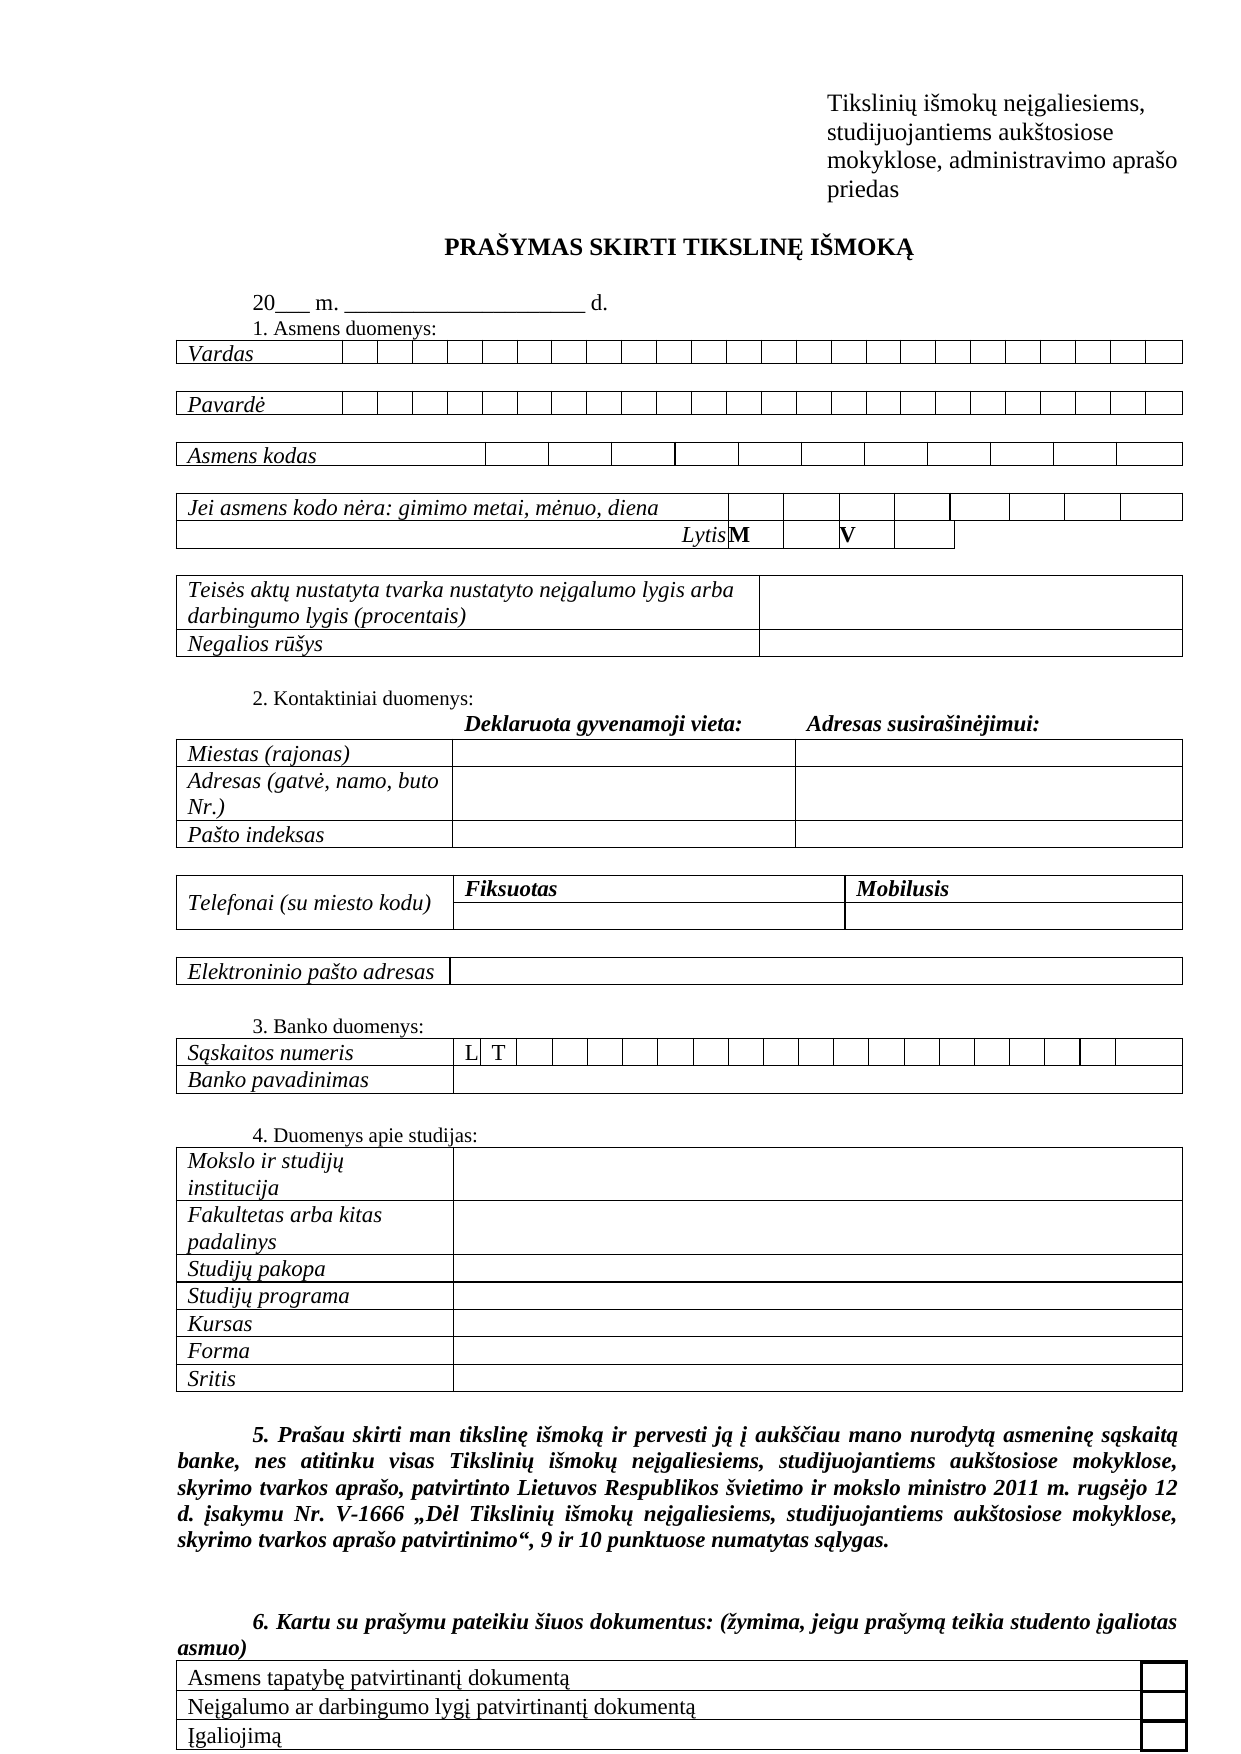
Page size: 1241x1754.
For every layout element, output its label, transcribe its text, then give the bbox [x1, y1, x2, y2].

table_header [623, 1039, 657, 1065]
table_header [552, 341, 586, 363]
table_cell Negalios rūšys [177, 630, 759, 656]
table_cell [1177, 521, 1182, 547]
table_header [729, 1039, 763, 1065]
table_header Telefonai (su miesto kodu) [177, 876, 453, 929]
table_header [1076, 341, 1110, 363]
table_header [1045, 1039, 1079, 1065]
table_header [764, 1039, 798, 1065]
text Tikslinių išmokų neįgaliesiems, [827, 88, 1181, 117]
table_cell [1143, 1723, 1185, 1749]
table_cell Adresas (gatvė, namo, buto Nr.) [177, 767, 452, 820]
table_header [692, 392, 726, 414]
table_cell Studijų pakopa [177, 1255, 453, 1281]
table_header [517, 1039, 552, 1065]
table_cell [454, 1365, 1182, 1391]
table_cell [454, 1310, 1182, 1336]
table_header [760, 576, 1182, 628]
text 6. Kartu su prašymu pateikiu šiuos dokumentus: (žymima, jeigu prašymą teikia studento įgaliotas asmuo) [177, 1608, 1181, 1660]
table_cell Lytis [177, 521, 728, 547]
table_cell [955, 521, 1177, 547]
table_header [928, 443, 990, 465]
table_cell [454, 1201, 1182, 1254]
table_cell [454, 1066, 1182, 1093]
table_cell [846, 903, 1182, 929]
table_header [799, 1039, 833, 1065]
table_header [1111, 392, 1145, 414]
table_cell [784, 521, 839, 547]
table_header [971, 392, 1005, 414]
table_cell [453, 767, 795, 820]
table_header [1041, 392, 1075, 414]
table_header Asmens kodas [177, 443, 485, 465]
table_header Vardas [177, 341, 342, 363]
table_header [657, 341, 691, 363]
table_header [694, 1039, 728, 1065]
table_header [1116, 1039, 1182, 1065]
table_header [840, 494, 894, 520]
table_header [1054, 443, 1116, 465]
table_header [1076, 392, 1110, 414]
table_header Elektroninio pašto adresas [177, 958, 449, 984]
table_header [622, 392, 656, 414]
text 4. Duomenys apie studijas: [177, 1122, 1181, 1147]
text studijuojantiems aukštosiose [827, 117, 1181, 145]
table_header [486, 443, 548, 465]
table_header Asmens tapatybę patvirtinantį dokumentą [177, 1661, 1140, 1690]
table_cell [453, 821, 795, 847]
table_header [692, 341, 726, 363]
table_header [448, 392, 482, 414]
text 3. Banko duomenys: [177, 1014, 1181, 1038]
table_header [588, 1039, 622, 1065]
table_header [1111, 341, 1145, 363]
table_cell Fakultetas arba kitas padalinys [177, 1201, 453, 1254]
table_cell [454, 1255, 1182, 1281]
table_header [343, 341, 377, 363]
table_header [936, 341, 970, 363]
table_header [832, 341, 866, 363]
table_cell [453, 740, 795, 766]
table_header [451, 958, 1182, 984]
table_header [676, 443, 738, 465]
table_header [1146, 341, 1182, 363]
table_header Mobilusis [846, 876, 1182, 902]
table_header T [481, 1039, 516, 1065]
table_header [940, 1039, 974, 1065]
table_header [1006, 341, 1040, 363]
table_header [483, 341, 517, 363]
table_header [454, 1148, 1182, 1200]
table_header [518, 341, 551, 363]
text priedas [827, 174, 1181, 203]
table_header [867, 392, 900, 414]
table_header [901, 341, 935, 363]
table_cell Neįgalumo ar darbingumo lygį patvirtinantį dokumentą [177, 1691, 1140, 1719]
table_header [552, 392, 586, 414]
table_cell [895, 521, 954, 547]
table_header [867, 341, 900, 363]
table_header [895, 494, 949, 520]
table_header [1177, 710, 1182, 738]
table_header [622, 341, 656, 363]
table_header Deklaruota gyvenamoji vieta: [453, 710, 795, 738]
table_cell Forma [177, 1337, 453, 1364]
table_header [657, 392, 691, 414]
table_header [587, 392, 621, 414]
table_header Adresas susirašinėjimui: [795, 710, 1177, 738]
table_header [797, 392, 831, 414]
table_header [1010, 494, 1064, 520]
table_header [834, 1039, 868, 1065]
table_header Pavardė [177, 392, 342, 414]
table_header [378, 392, 412, 414]
table_cell [454, 1283, 1182, 1309]
table_header [951, 494, 1009, 520]
table_header [1121, 494, 1182, 520]
text 2. Kontaktiniai duomenys: [177, 686, 1181, 710]
table_header [612, 443, 674, 465]
table_cell [796, 767, 1182, 820]
table_cell M [729, 521, 783, 547]
table_header [729, 494, 783, 520]
table_cell Miestas (rajonas) [177, 740, 452, 766]
table_cell Studijų programa [177, 1283, 453, 1309]
table_header [832, 392, 866, 414]
table_header [971, 341, 1005, 363]
table_header [762, 392, 796, 414]
table_header [549, 443, 611, 465]
table_header L [454, 1039, 480, 1065]
table_header Teisės aktų nustatyta tvarka nustatyto neįgalumo lygis arba darbingumo lygis (procentais) [177, 576, 759, 628]
table_header [739, 443, 801, 465]
table_cell [1143, 1693, 1185, 1719]
table_header [905, 1039, 939, 1065]
table_header [727, 392, 761, 414]
table_header [1143, 1664, 1185, 1690]
table_header [343, 392, 377, 414]
table_cell V [840, 521, 894, 547]
table_cell Pašto indeksas [177, 821, 452, 847]
table_cell Kursas [177, 1310, 453, 1336]
table_header Mokslo ir studijų institucija [177, 1148, 453, 1200]
table_header [936, 392, 970, 414]
table_cell [760, 630, 1182, 656]
table_header [413, 392, 447, 414]
table_header [518, 392, 551, 414]
table_cell Banko pavadinimas [177, 1066, 453, 1093]
table_header Jei asmens kodo nėra: gimimo metai, mėnuo, diena [177, 494, 728, 520]
table_header [802, 443, 864, 465]
table_header [797, 341, 831, 363]
table_header [483, 392, 517, 414]
table_header [1081, 1039, 1115, 1065]
text mokyklose, administravimo aprašo [827, 145, 1181, 174]
table_header [865, 443, 927, 465]
text 1. Asmens duomenys: [177, 315, 1181, 339]
table_header [1065, 494, 1120, 520]
table_cell [796, 821, 1182, 847]
table_header [869, 1039, 904, 1065]
table_cell Sritis [177, 1365, 453, 1391]
table_header Sąskaitos numeris [177, 1039, 453, 1065]
table_header [553, 1039, 587, 1065]
text PRAŠYMAS SKIRTI TIKSLINĘ IŠMOKĄ [177, 232, 1181, 260]
table_cell [796, 740, 1182, 766]
text 20___ m. _____________________ d. [177, 289, 1181, 315]
table_header [1006, 392, 1040, 414]
table_header Fiksuotas [454, 876, 844, 902]
table_cell [454, 1337, 1182, 1364]
table_header [1117, 443, 1182, 465]
table_header [1010, 1039, 1044, 1065]
table_header [762, 341, 796, 363]
table_header [784, 494, 839, 520]
table_header [378, 341, 412, 363]
table_header [658, 1039, 693, 1065]
text 5. Prašau skirti man tikslinę išmoką ir pervesti ją į aukščiau mano nurodytą asmeninę sąskaitą banke, nes atitinku visas Tikslinių išmokų neįgaliesiems, studijuojantiems aukštosiose mokyklose, skyrimo tvarkos aprašo, patvirtinto Lietuvos Respublikos švietimo ir mokslo ministro 2011 m. rugsėjo 12 d. įsakymu Nr. V-1666 „Dėl Tikslinių išmokų neįgaliesiems, studijuojantiems aukštosiose mokyklose, skyrimo tvarkos aprašo patvirtinimo“, 9 ir 10 punktuose numatytas sąlygas. [177, 1421, 1181, 1553]
table_header [587, 341, 621, 363]
table_header [448, 341, 482, 363]
table_cell Įgaliojimą [177, 1720, 1140, 1749]
table_cell [454, 903, 844, 929]
table_header [727, 341, 761, 363]
table_header [975, 1039, 1009, 1065]
table_header [1146, 392, 1182, 414]
table_header [991, 443, 1053, 465]
table_header [1041, 341, 1075, 363]
table_header [413, 341, 447, 363]
table_header [901, 392, 935, 414]
table_header [176, 710, 453, 738]
